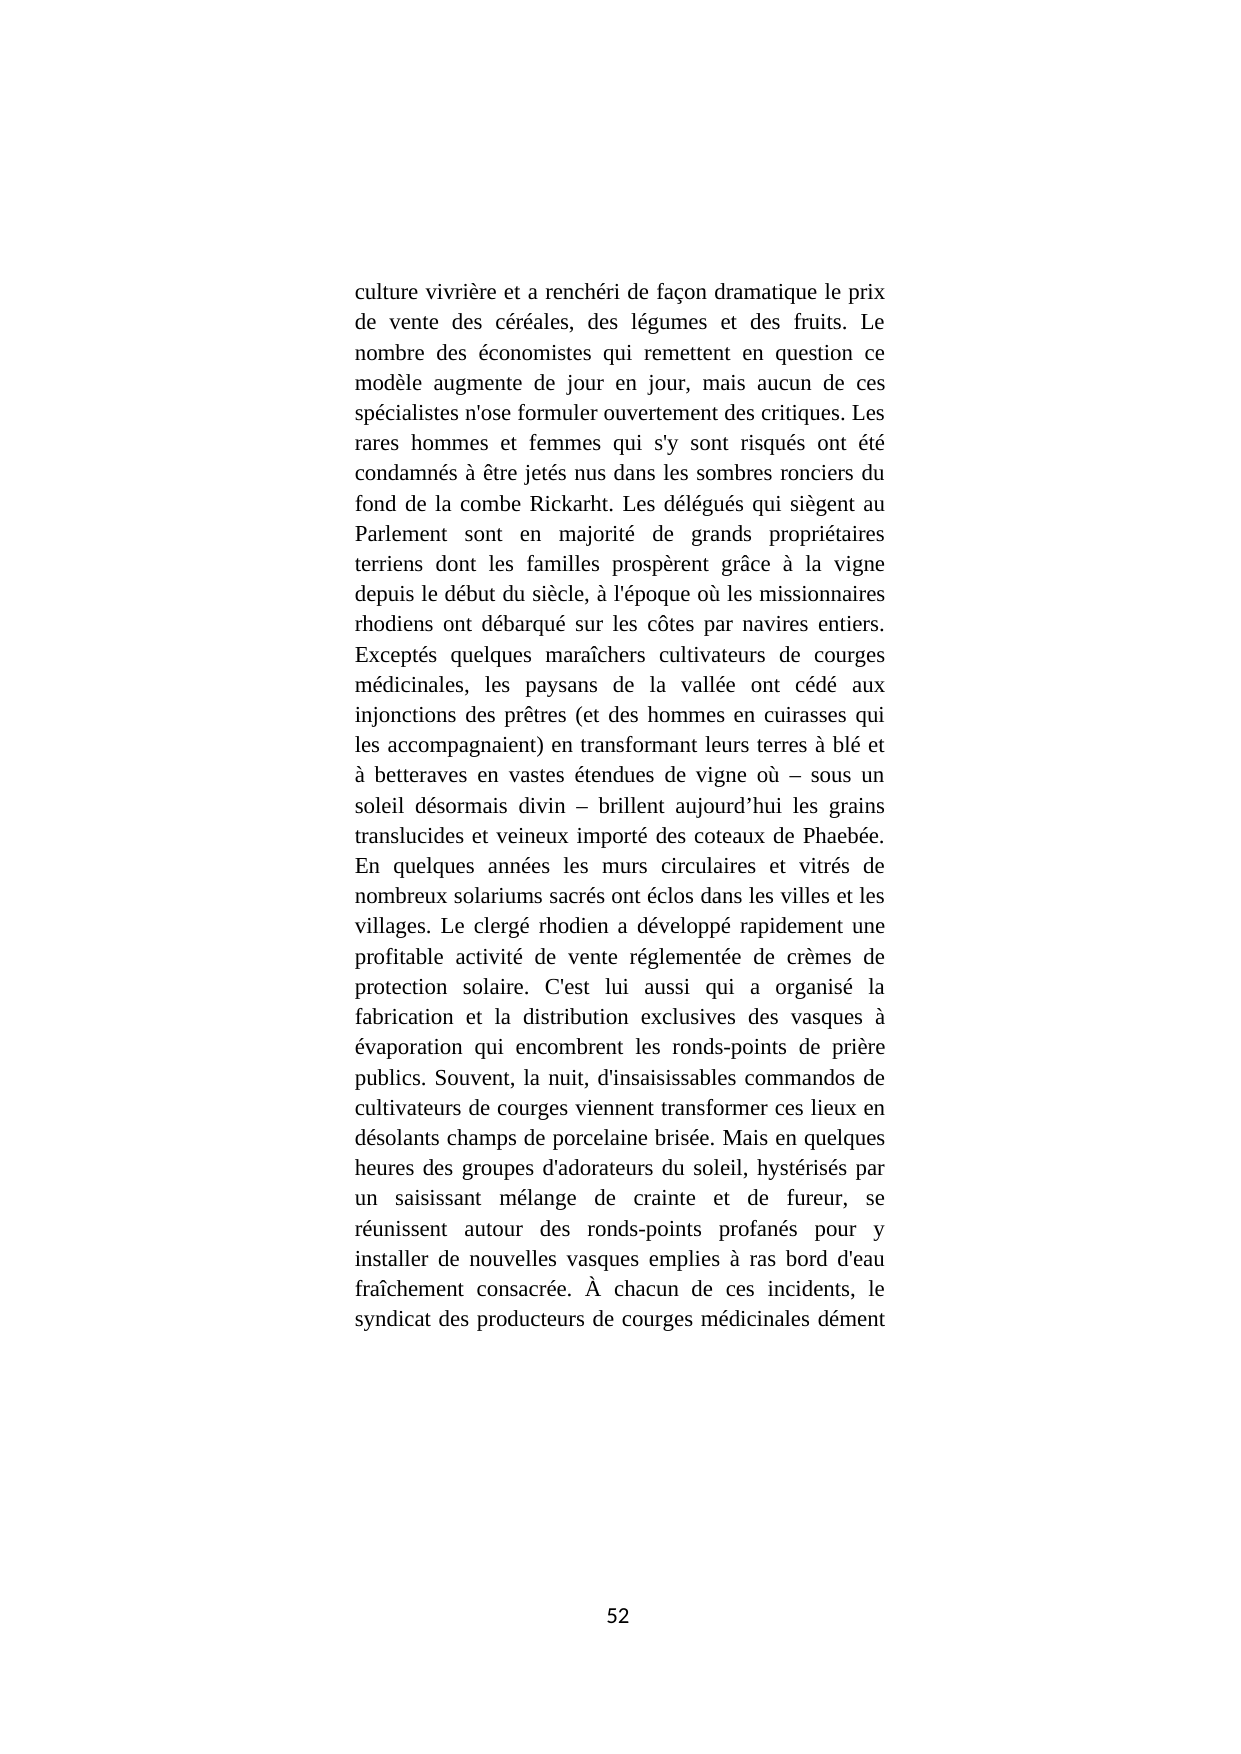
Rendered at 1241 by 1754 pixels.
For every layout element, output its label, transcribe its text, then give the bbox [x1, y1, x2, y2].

text culture vivrière et a renchéri de façon dramatique le prix de vente des céréales, des légumes et des fruits. Le nombre des économistes qui remettent en question ce modèle augmente de jour en jour, mais aucun de ces spécialistes n'ose formuler ouvertement des critiques. Les rares hommes et femmes qui s'y sont risqués ont été condamnés à être jetés nus dans les sombres ronciers du fond de la combe Rickarht. Les délégués qui siègent au Parlement sont en majorité de grands propriétaires terriens dont les familles prospèrent grâce à la vigne depuis le début du siècle, à l'époque où les missionnaires rhodiens ont débarqué sur les côtes par navires entiers. Exceptés quelques maraîchers cultivateurs de courges médicinales, les paysans de la vallée ont cédé aux injonctions des prêtres (et des hommes en cuirasses qui les accompagnaient) en transformant leurs terres à blé et à betteraves en vastes étendues de vigne où – sous un soleil désormais divin – brillent aujourd’hui les grains translucides et veineux importé des coteaux de Phaebée. En quelques années les murs circulaires et vitrés de nombreux solariums sacrés ont éclos dans les villes et les villages. Le clergé rhodien a développé rapidement une profitable activité de vente réglementée de crèmes de protection solaire. C'est lui aussi qui a organisé la fabrication et la distribution exclusives des vasques à évaporation qui encombrent les ronds-points de prière publics. Souvent, la nuit, d'insaisissables commandos de cultivateurs de courges viennent transformer ces lieux en désolants champs de porcelaine brisée. Mais en quelques heures des groupes d'adorateurs du soleil, hystérisés par un saisissant mélange de crainte et de fureur, se réunissent autour des ronds-points profanés pour y installer de nouvelles vasques emplies à ras bord d'eau fraîchement consacrée. À chacun de ces incidents, le syndicat des producteurs de courges médicinales dément [354, 278, 886, 1332]
